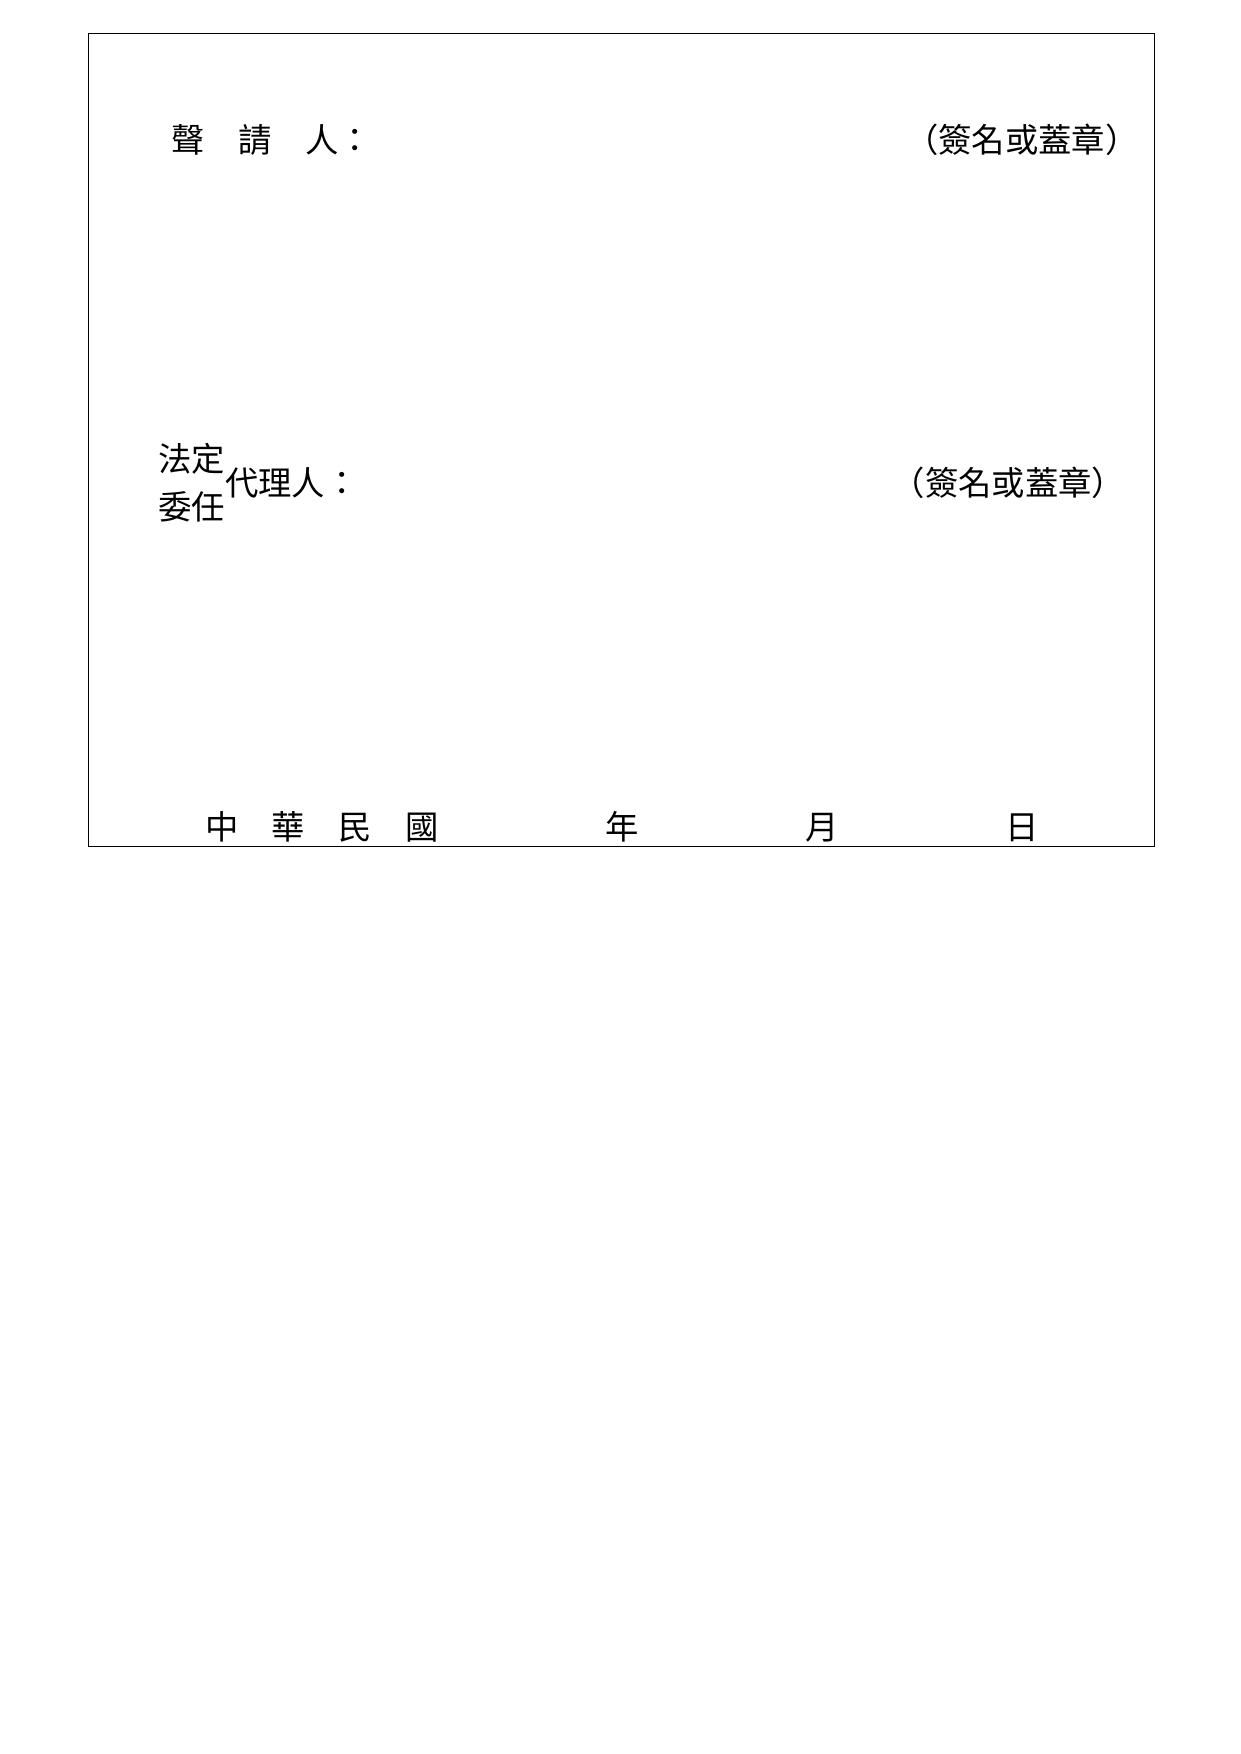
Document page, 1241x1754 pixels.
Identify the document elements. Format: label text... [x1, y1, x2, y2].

table_cell 茲因與 間 調解事件， 謹聲請准予撤回調解。 此致 臺中市外埔區調解委員會 聲 請 人： （簽名或蓋章） 法定委任代理人： （簽名或蓋章） 中 華 民 國 年 月 日 [89, 34, 1154, 846]
